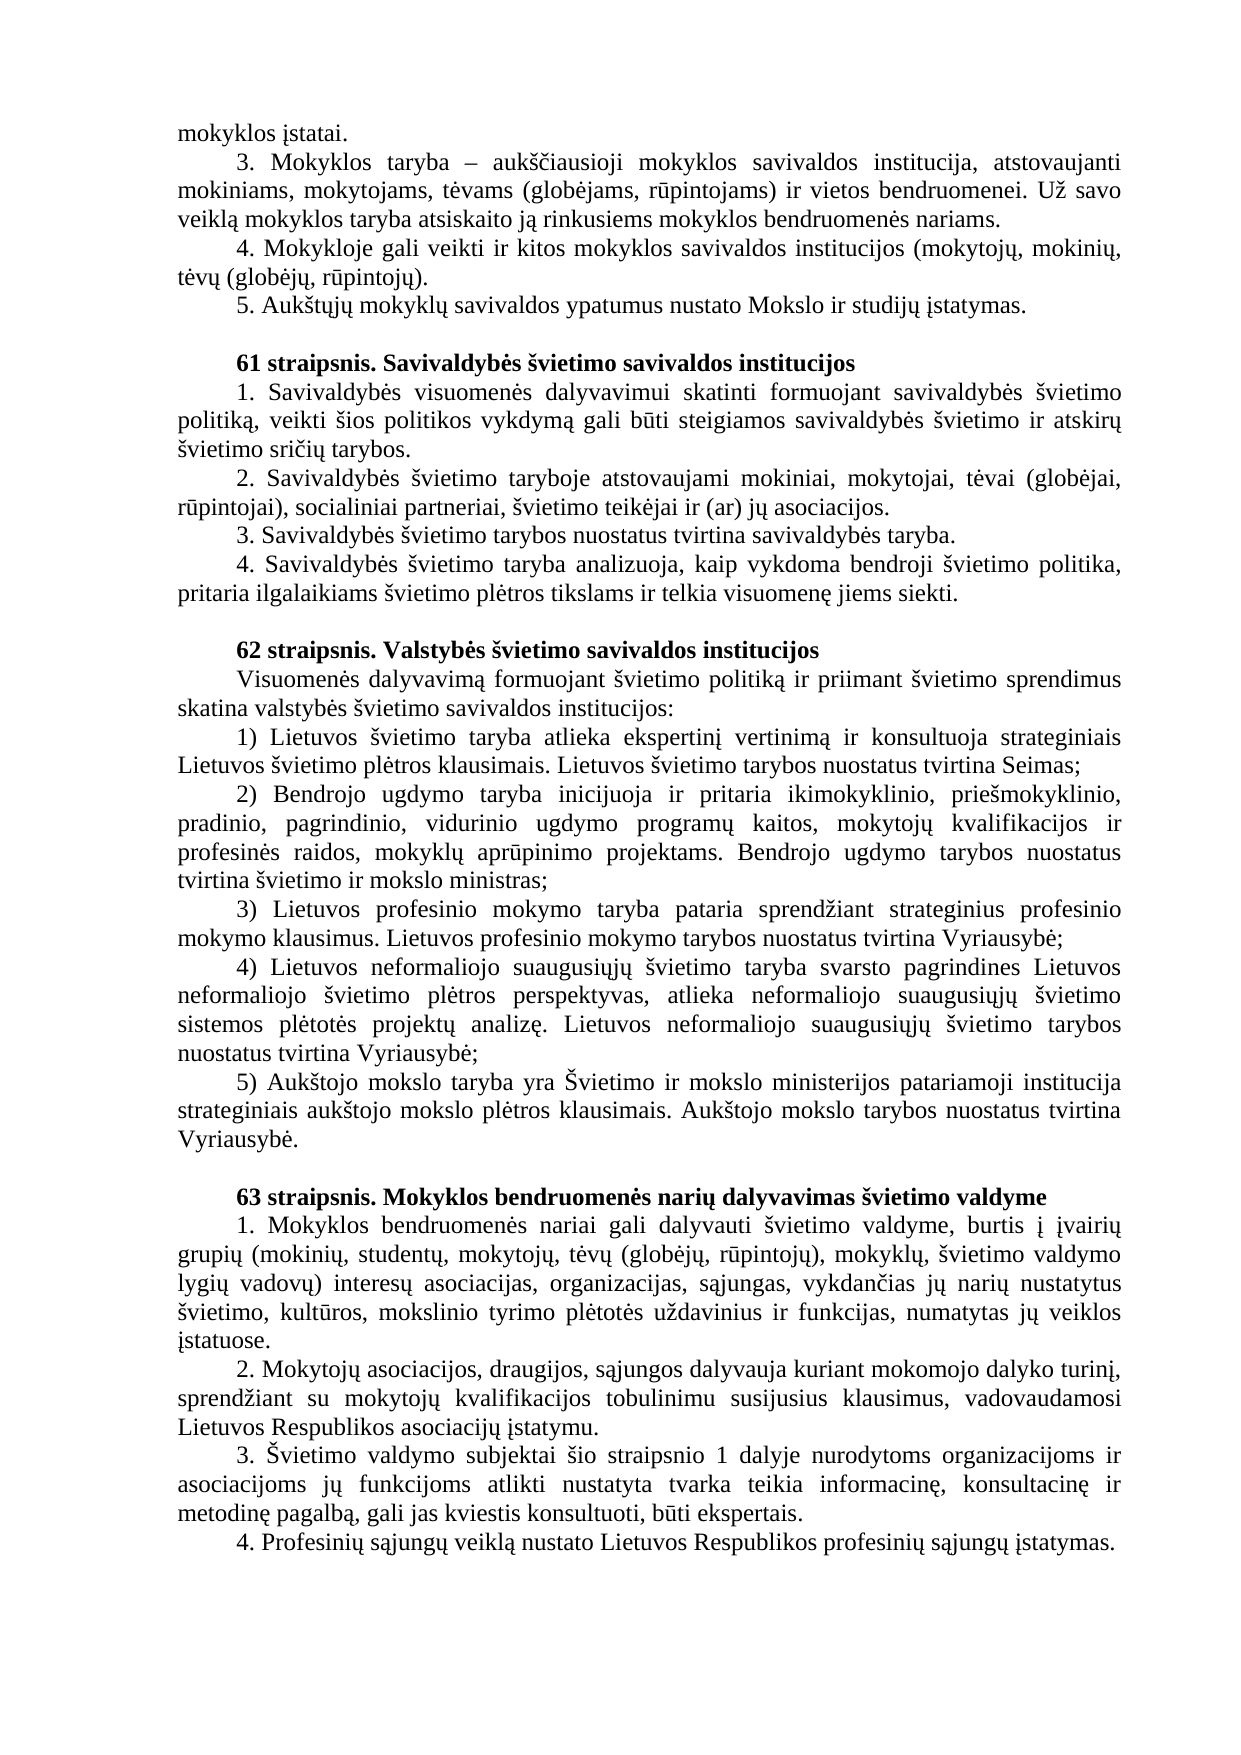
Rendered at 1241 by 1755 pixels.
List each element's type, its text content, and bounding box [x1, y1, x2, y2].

text 1) Lietuvos švietimo taryba atlieka ekspertinį vertinimą ir konsultuoja strateginiais Lietuvos švietimo plėtros klausimais. Lietuvos švietimo tarybos nuostatus tvirtina Seimas; [177, 722, 1122, 779]
text 3. Švietimo valdymo subjektai šio straipsnio 1 dalyje nurodytoms organizacijoms ir asociacijoms jų funkcijoms atlikti nustatyta tvarka teikia informacinę, konsultacinę ir metodinę pagalbą, gali jas kviestis konsultuoti, būti ekspertais. [177, 1441, 1122, 1527]
text 3. Savivaldybės švietimo tarybos nuostatus tvirtina savivaldybės taryba. [177, 521, 1122, 549]
text 5. Aukštųjų mokyklų savivaldos ypatumus nustato Mokslo ir studijų įstatymas. [177, 291, 1122, 319]
text 4. Savivaldybės švietimo taryba analizuoja, kaip vykdoma bendroji švietimo politika, pritaria ilgalaikiams švietimo plėtros tikslams ir telkia visuomenę jiems siekti. [177, 549, 1122, 607]
text 61 straipsnis. Savivaldybės švietimo savivaldos institucijos [177, 348, 1122, 377]
text 2. Mokytojų asociacijos, draugijos, sąjungos dalyvauja kuriant mokomojo dalyko turinį, sprendžiant su mokytojų kvalifikacijos tobulinimu susijusius klausimus, vadovaudamosi Lietuvos Respublikos asociacijų įstatymu. [177, 1354, 1122, 1441]
text 3) Lietuvos profesinio mokymo taryba pataria sprendžiant strateginius profesinio mokymo klausimus. Lietuvos profesinio mokymo tarybos nuostatus tvirtina Vyriausybė; [177, 894, 1122, 952]
text 3. Mokyklos taryba – aukščiausioji mokyklos savivaldos institucija, atstovaujanti mokiniams, mokytojams, tėvams (globėjams, rūpintojams) ir vietos bendruomenei. Už savo veiklą mokyklos taryba atsiskaito ją rinkusiems mokyklos bendruomenės nariams. [177, 147, 1122, 233]
text 4) Lietuvos neformaliojo suaugusiųjų švietimo taryba svarsto pagrindines Lietuvos neformaliojo švietimo plėtros perspektyvas, atlieka neformaliojo suaugusiųjų švietimo sistemos plėtotės projektų analizę. Lietuvos neformaliojo suaugusiųjų švietimo tarybos nuostatus tvirtina Vyriausybė; [177, 952, 1122, 1067]
text 2) Bendrojo ugdymo taryba inicijuoja ir pritaria ikimokyklinio, priešmokyklinio, pradinio, pagrindinio, vidurinio ugdymo programų kaitos, mokytojų kvalifikacijos ir profesinės raidos, mokyklų aprūpinimo projektams. Bendrojo ugdymo tarybos nuostatus tvirtina švietimo ir mokslo ministras; [177, 779, 1122, 894]
text 5) Aukštojo mokslo taryba yra Švietimo ir mokslo ministerijos patariamoji institucija strateginiais aukštojo mokslo plėtros klausimais. Aukštojo mokslo tarybos nuostatus tvirtina Vyriausybė. [177, 1067, 1122, 1153]
text 4. Profesinių sąjungų veiklą nustato Lietuvos Respublikos profesinių sąjungų įstatymas. [177, 1527, 1122, 1556]
text 4. Mokykloje gali veikti ir kitos mokyklos savivaldos institucijos (mokytojų, mokinių, tėvų (globėjų, rūpintojų). [177, 233, 1122, 291]
text 1. Mokyklos bendruomenės nariai gali dalyvauti švietimo valdyme, burtis į įvairių grupių (mokinių, studentų, mokytojų, tėvų (globėjų, rūpintojų), mokyklų, švietimo valdymo lygių vadovų) interesų asociacijas, organizacijas, sąjungas, vykdančias jų narių nustatytus švietimo, kultūros, mokslinio tyrimo plėtotės uždavinius ir funkcijas, numatytas jų veiklos įstatuose. [177, 1211, 1122, 1354]
text 2. Savivaldybės švietimo taryboje atstovaujami mokiniai, mokytojai, tėvai (globėjai, rūpintojai), socialiniai partneriai, švietimo teikėjai ir (ar) jų asociacijos. [177, 463, 1122, 521]
text 63 straipsnis. Mokyklos bendruomenės narių dalyvavimas švietimo valdyme [177, 1182, 1122, 1211]
text Visuomenės dalyvavimą formuojant švietimo politiką ir priimant švietimo sprendimus skatina valstybės švietimo savivaldos institucijos: [177, 664, 1122, 722]
text 62 straipsnis. Valstybės švietimo savivaldos institucijos [177, 636, 1122, 664]
text mokyklos įstatai. [177, 118, 1122, 147]
text 1. Savivaldybės visuomenės dalyvavimui skatinti formuojant savivaldybės švietimo politiką, veikti šios politikos vykdymą gali būti steigiamos savivaldybės švietimo ir atskirų švietimo sričių tarybos. [177, 377, 1122, 463]
